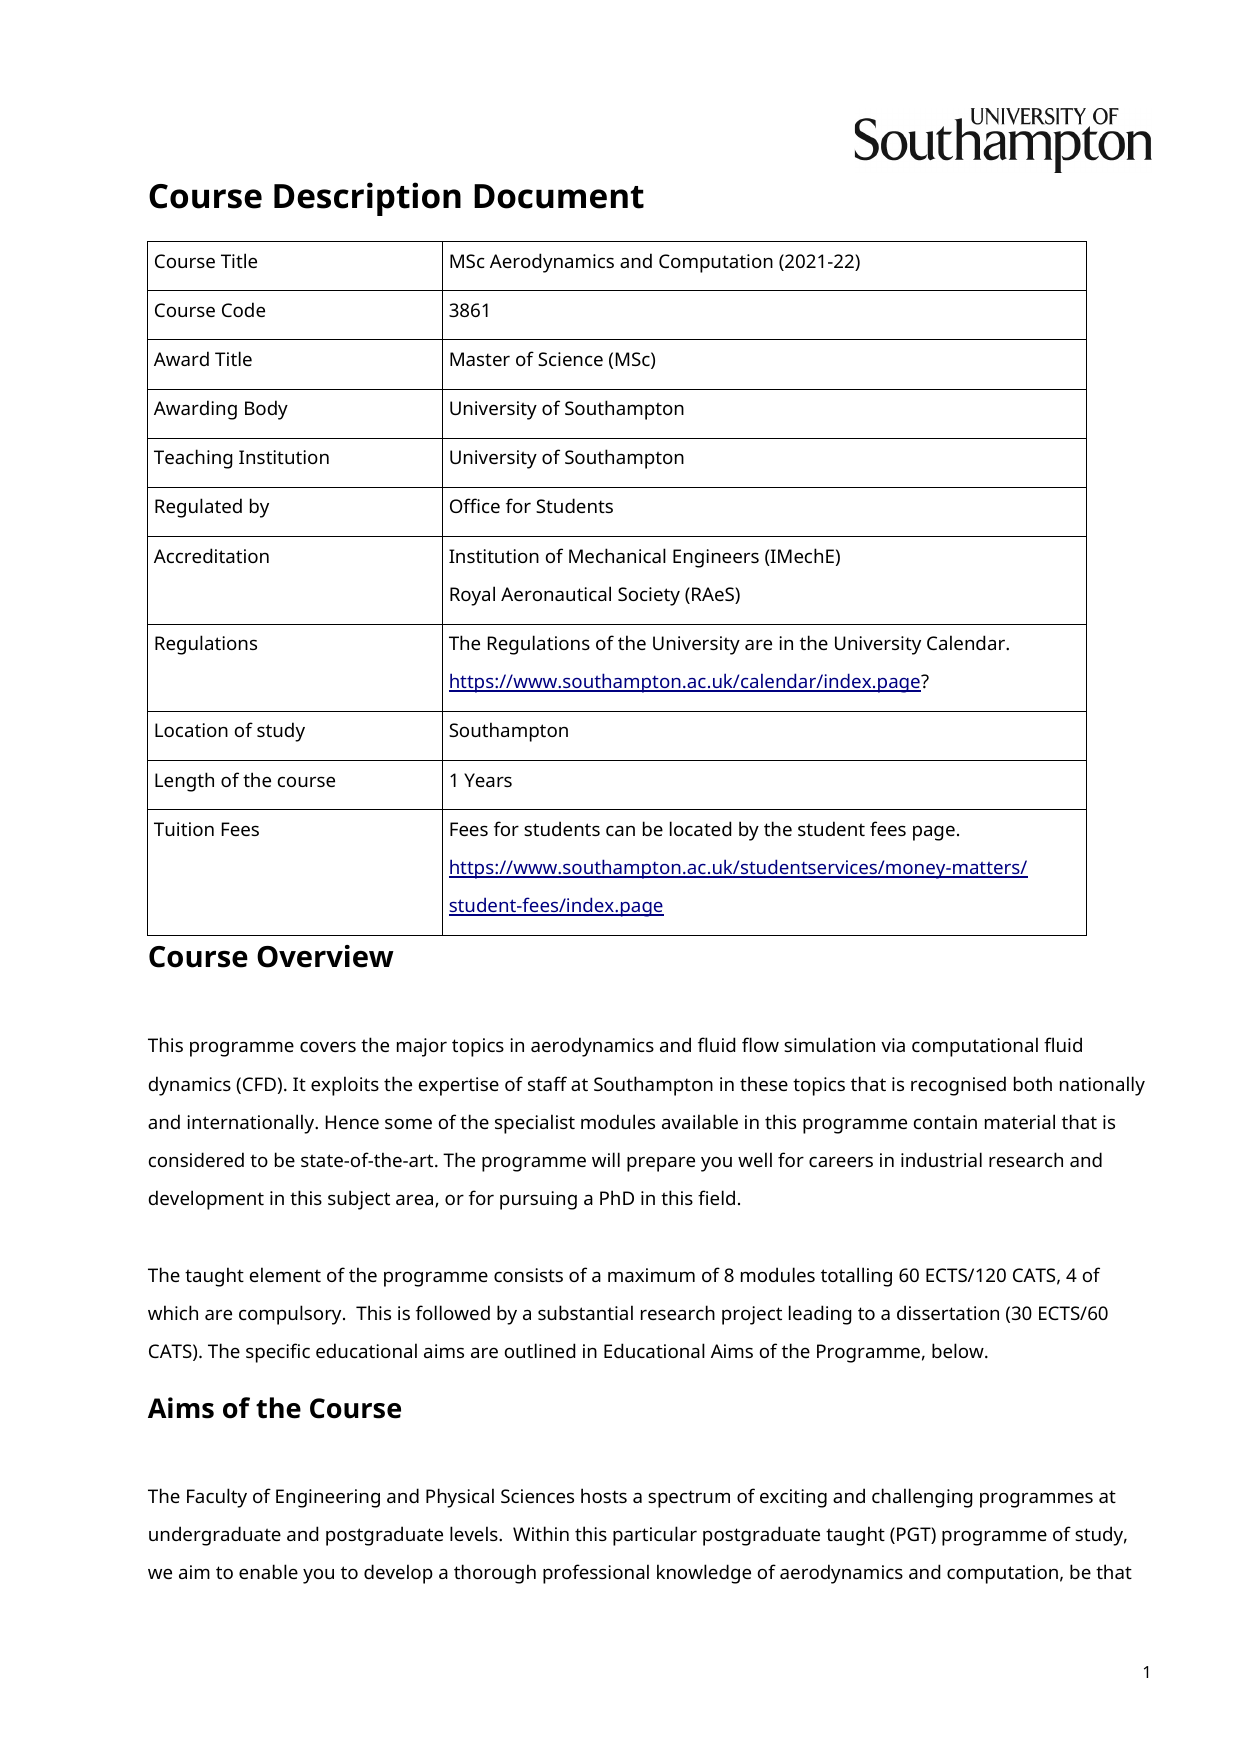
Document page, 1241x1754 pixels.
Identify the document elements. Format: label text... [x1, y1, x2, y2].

table_cell Course Code [148, 291, 442, 339]
table_header MSc Aerodynamics and Computation (2021-22) [443, 242, 1086, 290]
table_cell Office for Students [443, 488, 1086, 536]
table_cell Length of the course [148, 761, 442, 809]
table_cell Southampton [443, 712, 1086, 760]
table_cell Teaching Institution [148, 439, 442, 487]
table_cell Institution of Mechanical Engineers (IMechE) Royal Aeronautical Society (RAeS) [443, 537, 1086, 623]
subtitle Aims of the Course [148, 1389, 1152, 1426]
text The Faculty of Engineering and Physical Sciences hosts a spectrum of exciting and challenging programmes at undergraduate and postgraduate levels. Within this particular postgraduate taught (PGT) programme of study, we aim to enable you to develop a thorough professional knowledge of aerodynamics and computation, be that [148, 1483, 1152, 1585]
text This programme covers the major topics in aerodynamics and fluid flow simulation via computational fluid dynamics (CFD). It exploits the expertise of staff at Southampton in these topics that is recognised both nationally and internationally. Hence some of the specialist modules available in this programme contain material that is considered to be state-of-the-art. The programme will prepare you well for careers in industrial research and development in this subject area, or for pursuing a PhD in this field. The taught element of the programme consists of a maximum of 8 modules totalling 60 ECTS/120 CATS, 4 of which are compulsory. This is followed by a substantial research project leading to a dissertation (30 ECTS/60 CATS). The specific educational aims are outlined in Educational Aims of the Programme, below. [148, 1033, 1152, 1364]
table_cell Accreditation [148, 537, 442, 623]
subtitle Course Description Document [148, 173, 1152, 218]
table_cell The Regulations of the University are in the University Calendar. https://www.southampton.ac.uk/calendar/index.page? [443, 625, 1086, 711]
table_cell Master of Science (MSc) [443, 340, 1086, 388]
table_cell 3861 [443, 291, 1086, 339]
table_cell 1 Years [443, 761, 1086, 809]
table_header Course Title [148, 242, 442, 290]
subtitle Course Overview [148, 936, 1152, 976]
table_cell Tuition Fees [148, 810, 442, 935]
table_cell Awarding Body [148, 390, 442, 438]
table_cell Regulated by [148, 488, 442, 536]
table_cell Award Title [148, 340, 442, 388]
table_cell University of Southampton [443, 439, 1086, 487]
table_cell Regulations [148, 625, 442, 711]
table_cell University of Southampton [443, 390, 1086, 438]
table_cell Location of study [148, 712, 442, 760]
table_cell Fees for students can be located by the student fees page. https://www.southampton.ac.uk/studentservices/money-matters/student-fees/index.page [443, 810, 1086, 935]
